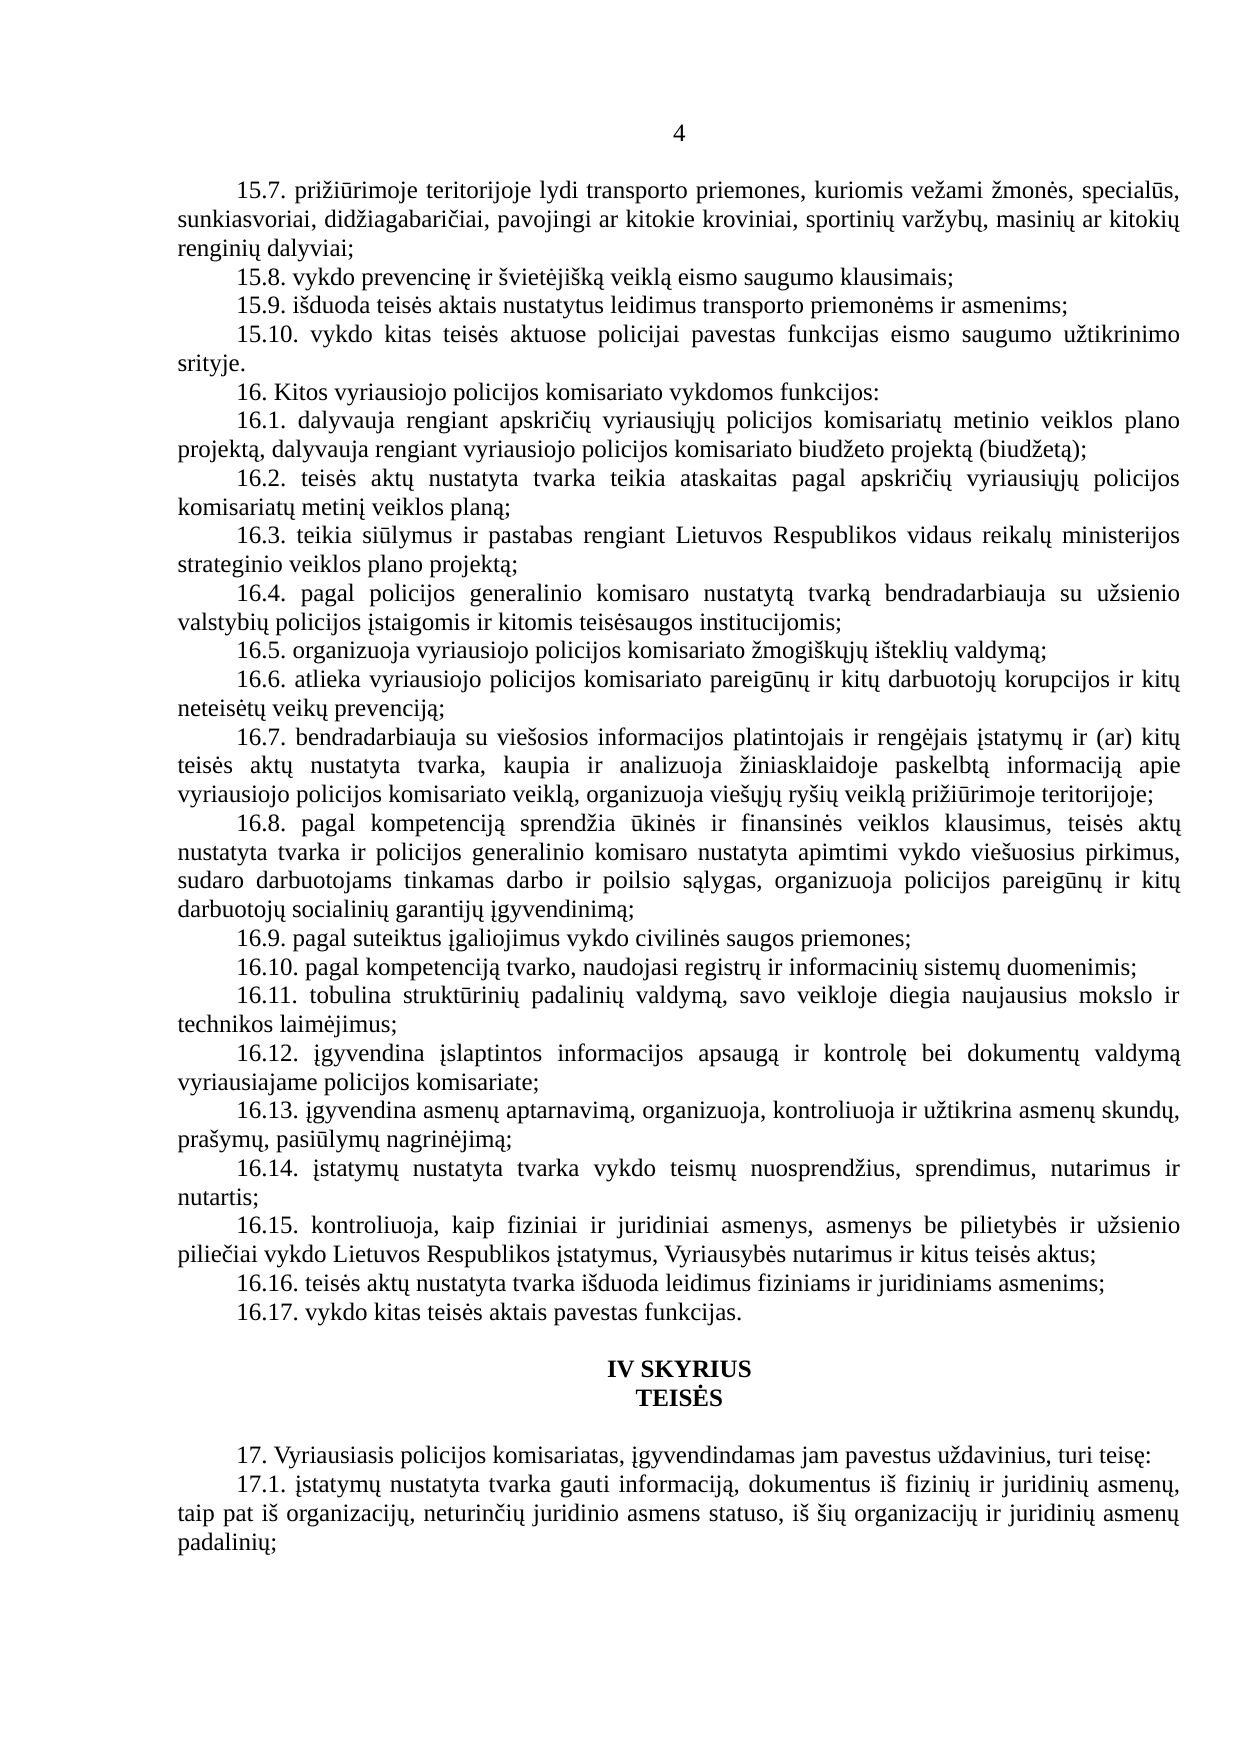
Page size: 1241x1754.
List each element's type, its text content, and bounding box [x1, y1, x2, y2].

text 16.3. teikia siūlymus ir pastabas rengiant Lietuvos Respublikos vidaus reikalų ministerijos strateginio veiklos plano projektą; [177, 521, 1181, 578]
text 16.12. įgyvendina įslaptintos informacijos apsaugą ir kontrolę bei dokumentų valdymą vyriausiajame policijos komisariate; [177, 1038, 1181, 1096]
text IV SKYRIUS [177, 1354, 1181, 1383]
text 16.9. pagal suteiktus įgaliojimus vykdo civilinės saugos priemones; [177, 923, 1181, 952]
text TEISĖS [177, 1383, 1181, 1412]
text 15.8. vykdo prevencinę ir švietėjišką veiklą eismo saugumo klausimais; [177, 262, 1181, 291]
text 16.13. įgyvendina asmenų aptarnavimą, organizuoja, kontroliuoja ir užtikrina asmenų skundų, prašymų, pasiūlymų nagrinėjimą; [177, 1096, 1181, 1153]
text 15.9. išduoda teisės aktais nustatytus leidimus transporto priemonėms ir asmenims; [177, 291, 1181, 319]
text 16.4. pagal policijos generalinio komisaro nustatytą tvarką bendradarbiauja su užsienio valstybių policijos įstaigomis ir kitomis teisėsaugos institucijomis; [177, 578, 1181, 636]
text 16.16. teisės aktų nustatyta tvarka išduoda leidimus fiziniams ir juridiniams asmenims; [177, 1268, 1181, 1297]
text 16.2. teisės aktų nustatyta tvarka teikia ataskaitas pagal apskričių vyriausiųjų policijos komisariatų metinį veiklos planą; [177, 463, 1181, 521]
text 16.1. dalyvauja rengiant apskričių vyriausiųjų policijos komisariatų metinio veiklos plano projektą, dalyvauja rengiant vyriausiojo policijos komisariato biudžeto projektą (biudžetą); [177, 406, 1181, 463]
text 16.17. vykdo kitas teisės aktais pavestas funkcijas. [177, 1297, 1181, 1326]
text 15.7. prižiūrimoje teritorijoje lydi transporto priemones, kuriomis vežami žmonės, specialūs, sunkiasvoriai, didžiagabaričiai, pavojingi ar kitokie kroviniai, sportinių varžybų, masinių ar kitokių renginių dalyviai; [177, 176, 1181, 262]
text 16.10. pagal kompetenciją tvarko, naudojasi registrų ir informacinių sistemų duomenimis; [177, 952, 1181, 981]
text 17.1. įstatymų nustatyta tvarka gauti informaciją, dokumentus iš fizinių ir juridinių asmenų, taip pat iš organizacijų, neturinčių juridinio asmens statuso, iš šių organizacijų ir juridinių asmenų padalinių; [177, 1469, 1181, 1556]
text 15.10. vykdo kitas teisės aktuose policijai pavestas funkcijas eismo saugumo užtikrinimo srityje. [177, 319, 1181, 377]
text 16.11. tobulina struktūrinių padalinių valdymą, savo veikloje diegia naujausius mokslo ir technikos laimėjimus; [177, 981, 1181, 1038]
text 17. Vyriausiasis policijos komisariatas, įgyvendindamas jam pavestus uždavinius, turi teisę: [177, 1441, 1181, 1469]
text 16.6. atlieka vyriausiojo policijos komisariato pareigūnų ir kitų darbuotojų korupcijos ir kitų neteisėtų veikų prevenciją; [177, 664, 1181, 722]
text 16.8. pagal kompetenciją sprendžia ūkinės ir finansinės veiklos klausimus, teisės aktų nustatyta tvarka ir policijos generalinio komisaro nustatyta apimtimi vykdo viešuosius pirkimus, sudaro darbuotojams tinkamas darbo ir poilsio sąlygas, organizuoja policijos pareigūnų ir kitų darbuotojų socialinių garantijų įgyvendinimą; [177, 808, 1181, 923]
text 16.7. bendradarbiauja su viešosios informacijos platintojais ir rengėjais įstatymų ir (ar) kitų teisės aktų nustatyta tvarka, kaupia ir analizuoja žiniasklaidoje paskelbtą informaciją apie vyriausiojo policijos komisariato veiklą, organizuoja viešųjų ryšių veiklą prižiūrimoje teritorijoje; [177, 722, 1181, 808]
text 16. Kitos vyriausiojo policijos komisariato vykdomos funkcijos: [177, 377, 1181, 406]
text 16.5. organizuoja vyriausiojo policijos komisariato žmogiškųjų išteklių valdymą; [177, 636, 1181, 664]
text 16.14. įstatymų nustatyta tvarka vykdo teismų nuosprendžius, sprendimus, nutarimus ir nutartis; [177, 1153, 1181, 1211]
text 16.15. kontroliuoja, kaip fiziniai ir juridiniai asmenys, asmenys be pilietybės ir užsienio piliečiai vykdo Lietuvos Respublikos įstatymus, Vyriausybės nutarimus ir kitus teisės aktus; [177, 1211, 1181, 1268]
